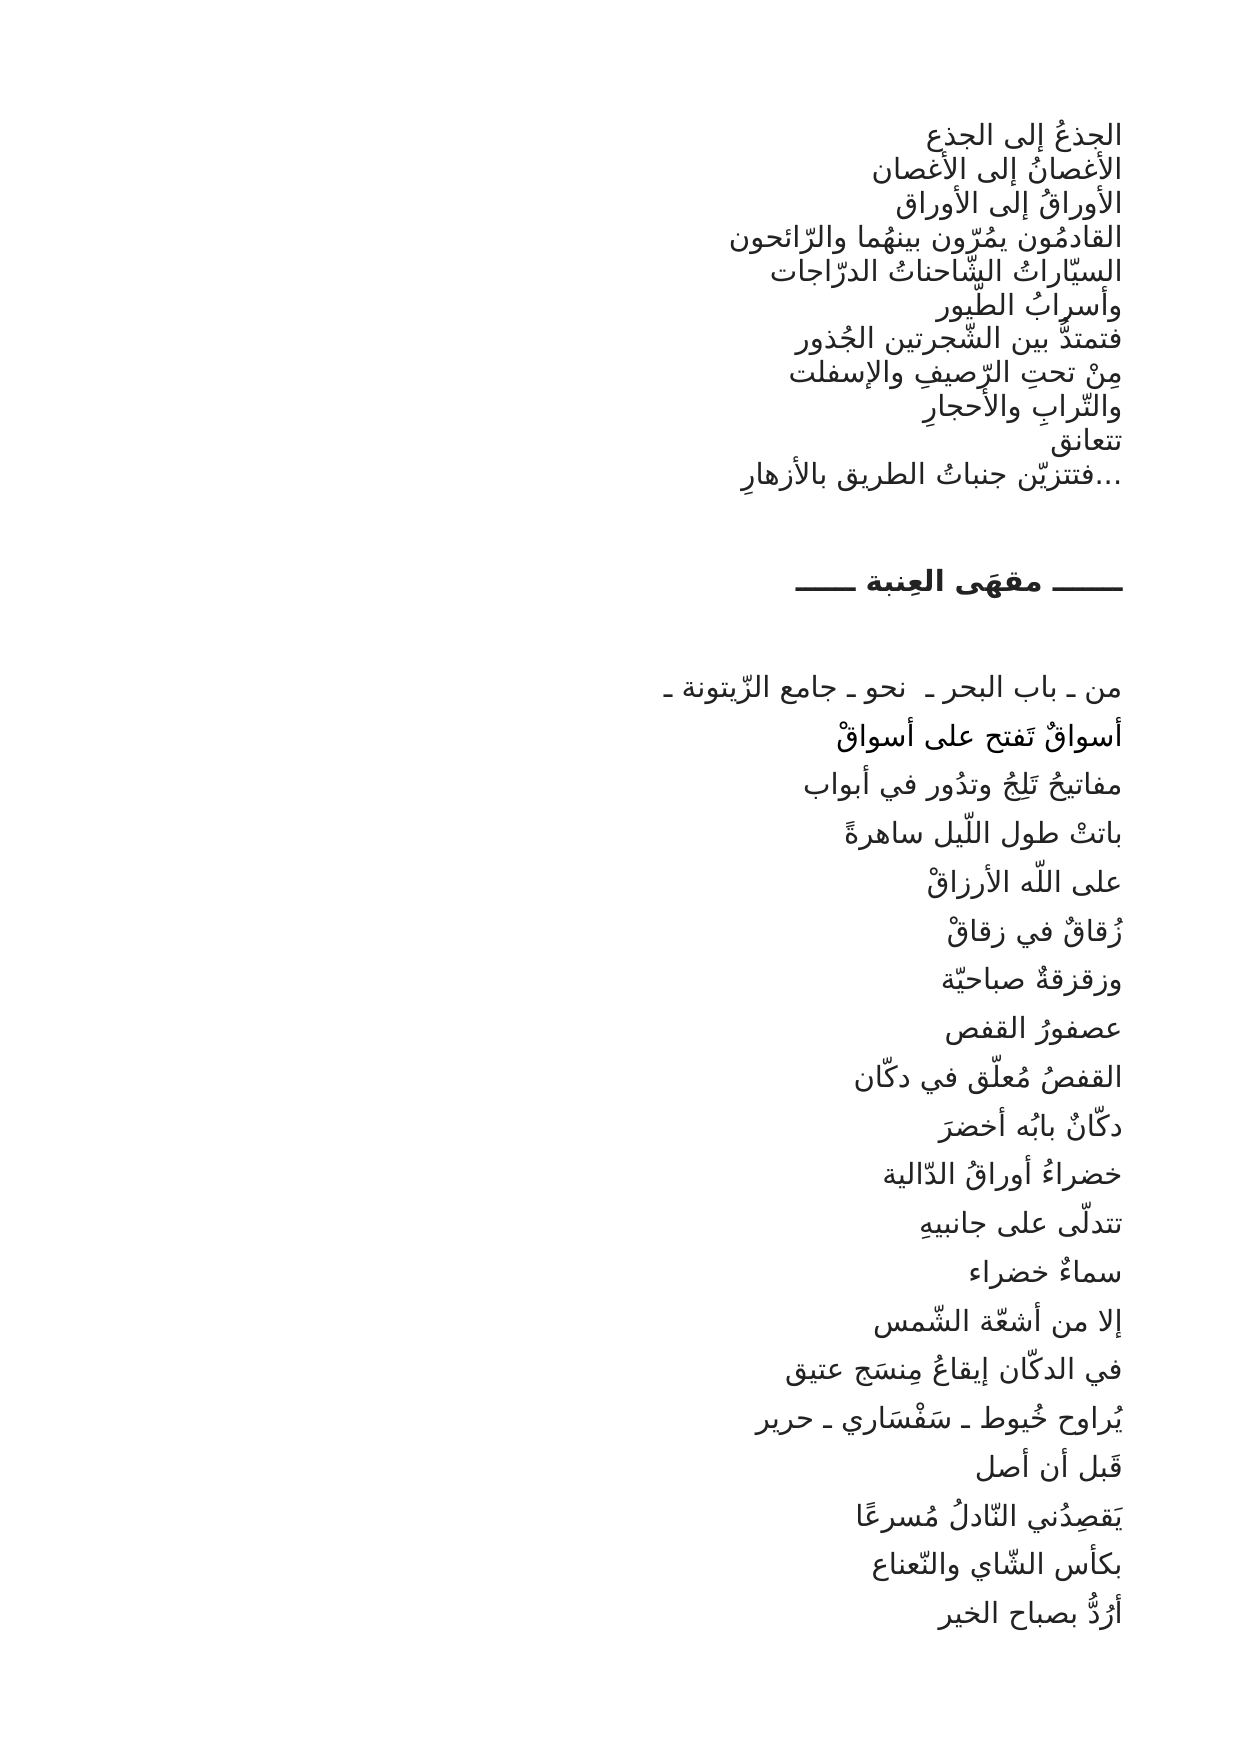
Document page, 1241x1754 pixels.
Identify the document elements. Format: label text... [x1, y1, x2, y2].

text يَقصِدُني النّادلُ مُسرعًا [118, 1499, 1122, 1533]
text من ـ باب البحر ـ نحو ـ جامع الزّيتونة ـ [118, 670, 1122, 704]
text قَبل أن أصل [118, 1450, 1122, 1484]
text إلا من أشعّة الشّمس [118, 1304, 1122, 1338]
text خضراءُ أوراقُ الدّالية [118, 1158, 1122, 1192]
text مِنْ تحتِ الرّصيفِ والإسفلت [118, 356, 1122, 390]
text في الدكّان إيقاعُ مِنسَج عتيق [118, 1353, 1122, 1387]
text الأوراقُ إلى الأوراق [118, 186, 1122, 220]
text القفصُ مُعلّق في دكّان [118, 1060, 1122, 1094]
text على اللّه الأرزاقْ [118, 865, 1122, 899]
text دكّانٌ بابُه أخضرَ [118, 1109, 1122, 1143]
text عصفورُ القفص [118, 1011, 1122, 1045]
text فتتزيّن جنباتُ الطريق بالأزهارِ... [118, 458, 1122, 492]
text القادمُون يمُرّون بينهُما والرّائحون [118, 220, 1122, 254]
text باتتْ طول اللّيل ساهرةً [118, 816, 1122, 850]
text بكأس الشّاي والنّعناع [118, 1548, 1122, 1582]
text وأسرابُ الطّيور [118, 288, 1122, 322]
text زُقاقٌ في زقاقْ [118, 914, 1122, 948]
text يُراوح خُيوط ـ سَفْسَاري ـ حرير [118, 1401, 1122, 1435]
text وزقزقةٌ صباحيّة [118, 963, 1122, 997]
text سماءٌ خضراء [118, 1255, 1122, 1289]
text أسواقٌ تَفتح على أسواقْ [118, 719, 1122, 753]
text مفاتيحُ تَلِجُ وتدُور في أبواب [118, 768, 1122, 802]
text تتدلّى على جانبيهِ [118, 1206, 1122, 1240]
text تتعانق [118, 424, 1122, 458]
text أرُدُّ بصباح الخير [118, 1596, 1122, 1630]
text والتّرابِ والأحجارِ [118, 390, 1122, 424]
text فتمتدُّ بين الشّجرتين الجُذور [118, 322, 1122, 356]
text الجذعُ إلى الجذع [118, 118, 1122, 152]
text ـــــــ مقهَى العِنبة ــــــ [118, 564, 1122, 598]
text الأغصانُ إلى الأغصان [118, 152, 1122, 186]
text السيّاراتُ الشّاحناتُ الدرّاجات [118, 254, 1122, 288]
